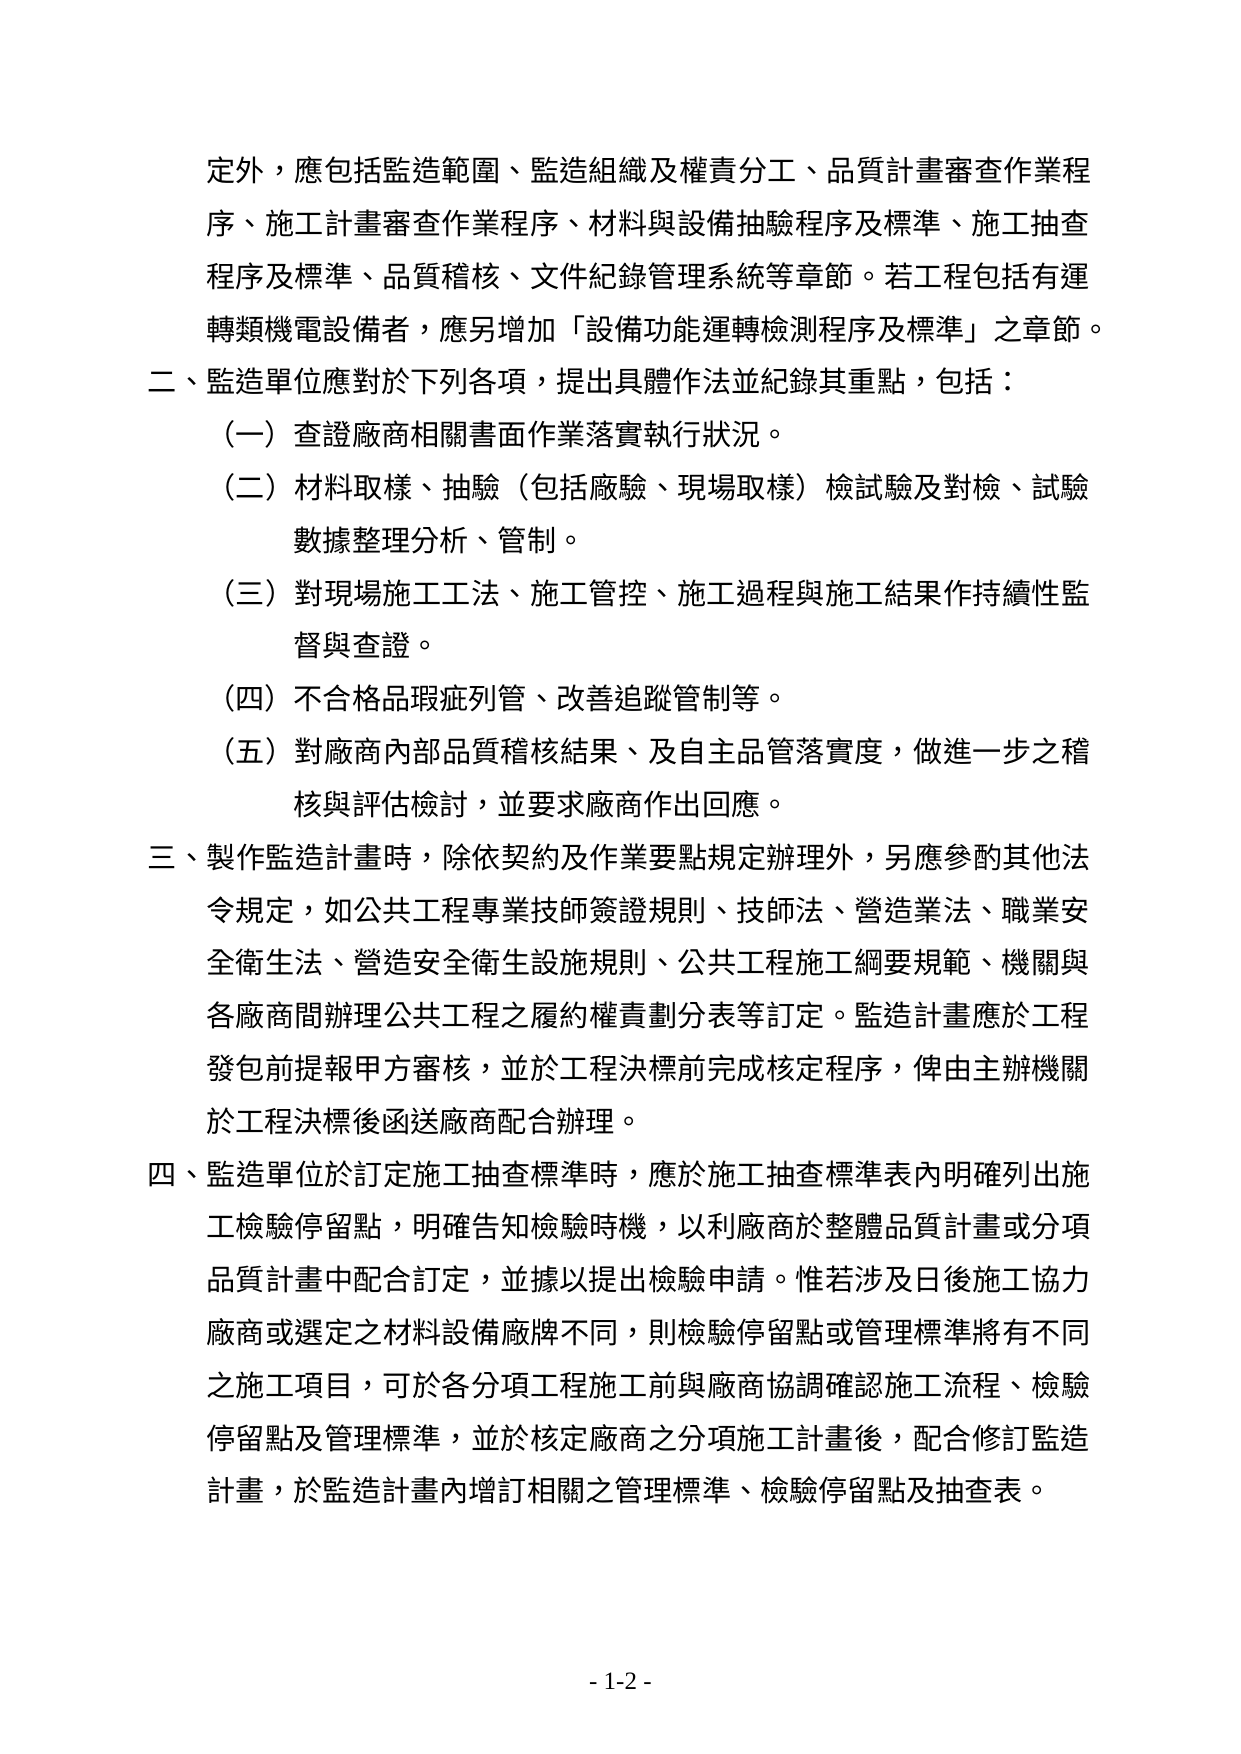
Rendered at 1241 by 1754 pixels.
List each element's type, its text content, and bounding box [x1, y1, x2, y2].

text 四、監造單位於訂定施工抽查標準時，應於施工抽查標準表內明確列出施工檢驗停留點，明確告知檢驗時機，以利廠商於整體品質計畫或分項品質計畫中配合訂定，並據以提出檢驗申請。惟若涉及日後施工協力廠商或選定之材料設備廠牌不同，則檢驗停留點或管理標準將有不同之施工項目，可於各分項工程施工前與廠商協調確認施工流程、檢驗停留點及管理標準，並於核定廠商之分項施工計畫後，配合修訂監造計畫，於監造計畫內增訂相關之管理標準、檢驗停留點及抽查表。 [148, 1151, 1092, 1510]
text （二）材料取樣、抽驗（包括廠驗、現場取樣）檢試驗及對檢、試驗數據整理分析、管制。 [206, 464, 1092, 560]
text 一、監造計畫應對人力規劃、監督作法、監督紀錄，及就廠商之施工計畫、品質計畫等如何有效審查，作有系統之規劃。其內容，除機關另有規定外，應包括監造範圍、監造組織及權責分工、品質計畫審查作業程序、施工計畫審查作業程序、材料與設備抽驗程序及標準、施工抽查程序及標準、品質稽核、文件紀錄管理系統等章節。若工程包括有運轉類機電設備者，應另增加「設備功能運轉檢測程序及標準」之章節。 [148, 148, 1092, 348]
text （四）不合格品瑕疵列管、改善追蹤管制等。 [206, 676, 1092, 718]
text （五）對廠商內部品質稽核結果、及自主品管落實度，做進一步之稽核與評估檢討，並要求廠商作出回應。 [206, 729, 1092, 824]
text 二、監造單位應對於下列各項，提出具體作法並紀錄其重點，包括： [148, 359, 1092, 401]
text 三、製作監造計畫時，除依契約及作業要點規定辦理外，另應參酌其他法令規定，如公共工程專業技師簽證規則、技師法、營造業法、職業安全衛生法、營造安全衛生設施規則、公共工程施工綱要規範、機關與各廠商間辦理公共工程之履約權責劃分表等訂定。監造計畫應於工程發包前提報甲方審核，並於工程決標前完成核定程序，俾由主辦機關於工程決標後函送廠商配合辦理。 [148, 834, 1092, 1141]
text （三）對現場施工工法、施工管控、施工過程與施工結果作持續性監督與查證。 [206, 570, 1092, 665]
text （一）查證廠商相關書面作業落實執行狀況。 [206, 412, 1092, 454]
